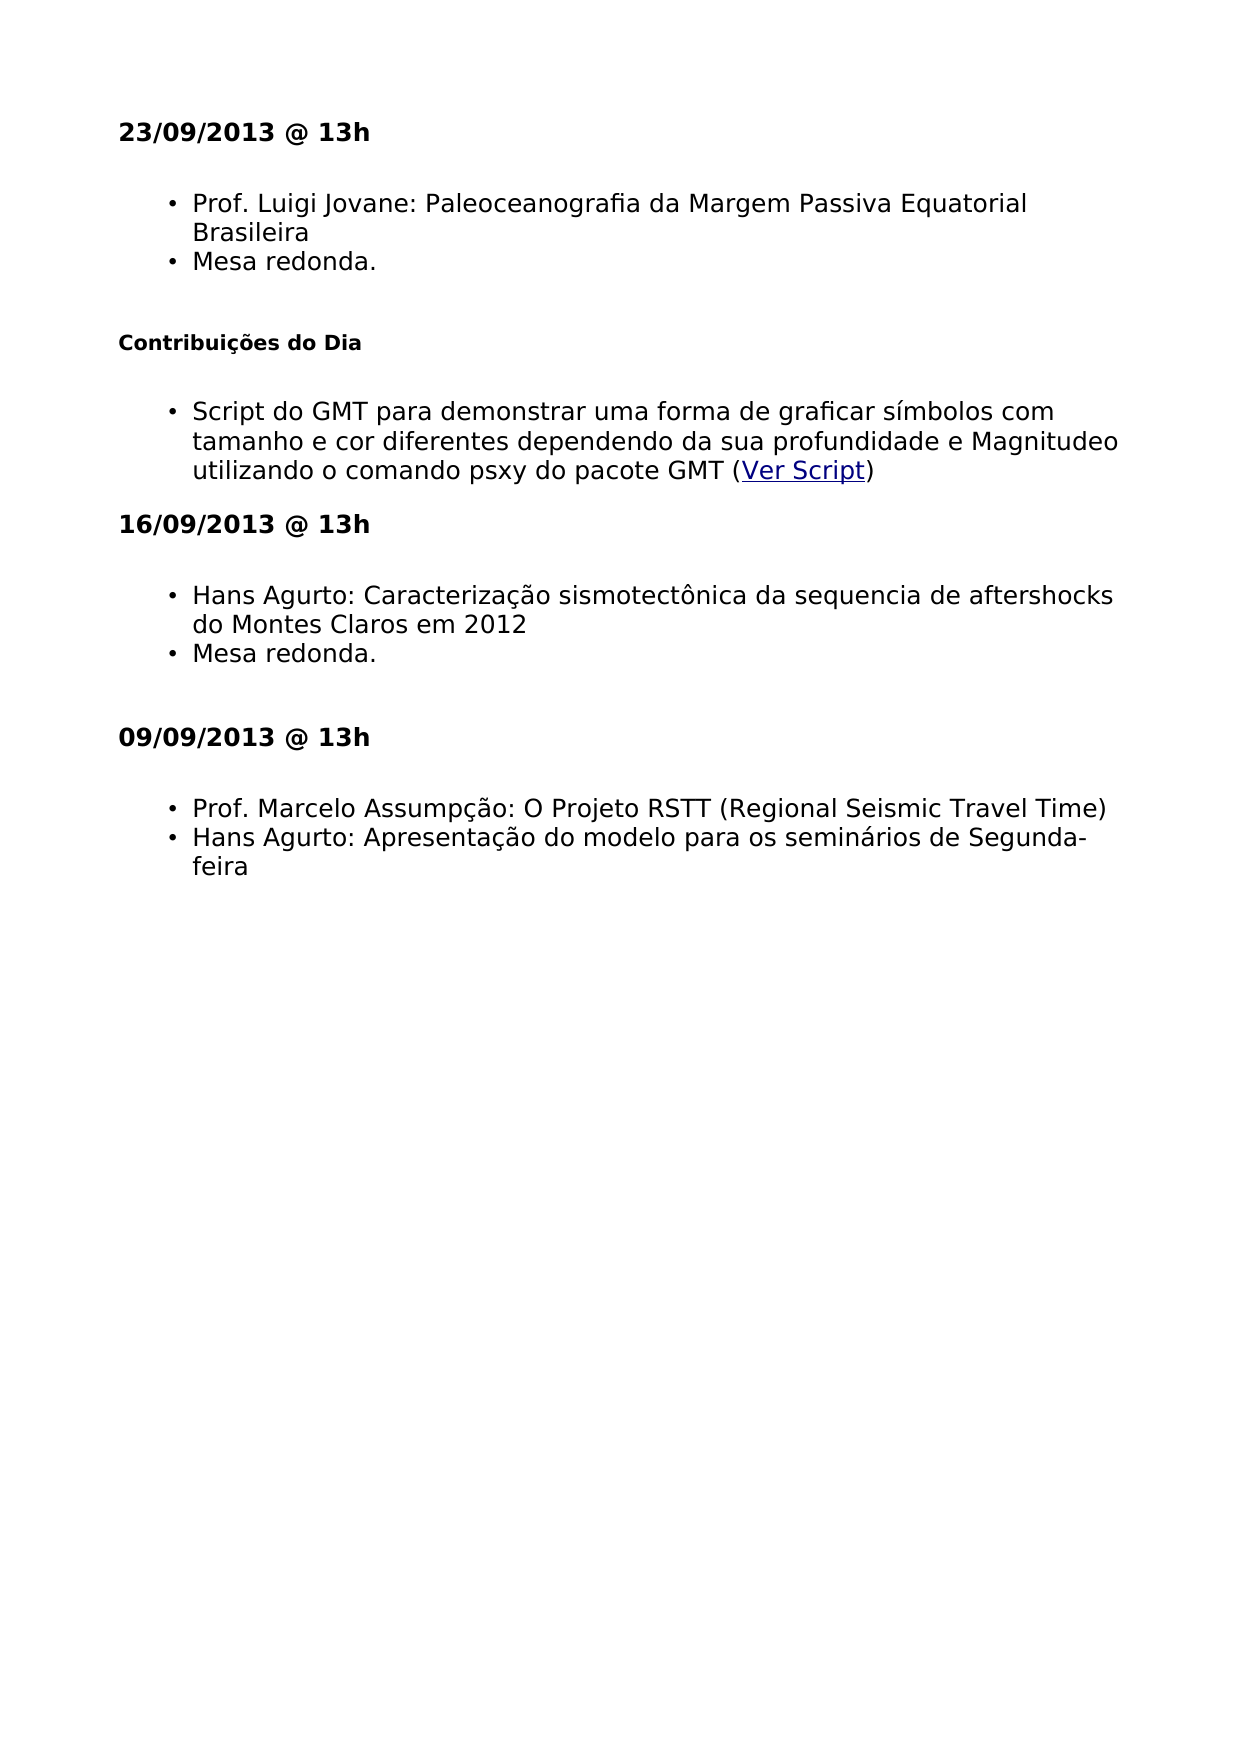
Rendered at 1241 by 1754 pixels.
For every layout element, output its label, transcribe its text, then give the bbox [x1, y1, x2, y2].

list Script do GMT para demonstrar uma forma de graficar símbolos com tamanho e cor diferentes dependendo da sua profundidade e Magnitudeo utilizando o comando psxy do pacote GMT (Ver Script) [177, 397, 1122, 485]
subtitle 23/09/2013 @ 13h [118, 118, 1122, 147]
list Hans Agurto: Caracterização sismotectônica da sequencia de aftershocks do Montes Claros em 2012 [177, 581, 1122, 639]
subtitle 16/09/2013 @ 13h [118, 510, 1122, 539]
subtitle 09/09/2013 @ 13h [118, 723, 1122, 752]
list Mesa redonda. [177, 639, 1122, 669]
list Mesa redonda. [177, 248, 1122, 277]
list Hans Agurto: Apresentação do modelo para os seminários de Segunda-feira [177, 823, 1122, 882]
list Prof. Marcelo Assumpção: O Projeto RSTT (Regional Seismic Travel Time) [177, 794, 1122, 823]
subtitle Contribuições do Dia [118, 331, 1122, 356]
list Prof. Luigi Jovane: Paleoceanografia da Margem Passiva Equatorial Brasileira [177, 189, 1122, 248]
